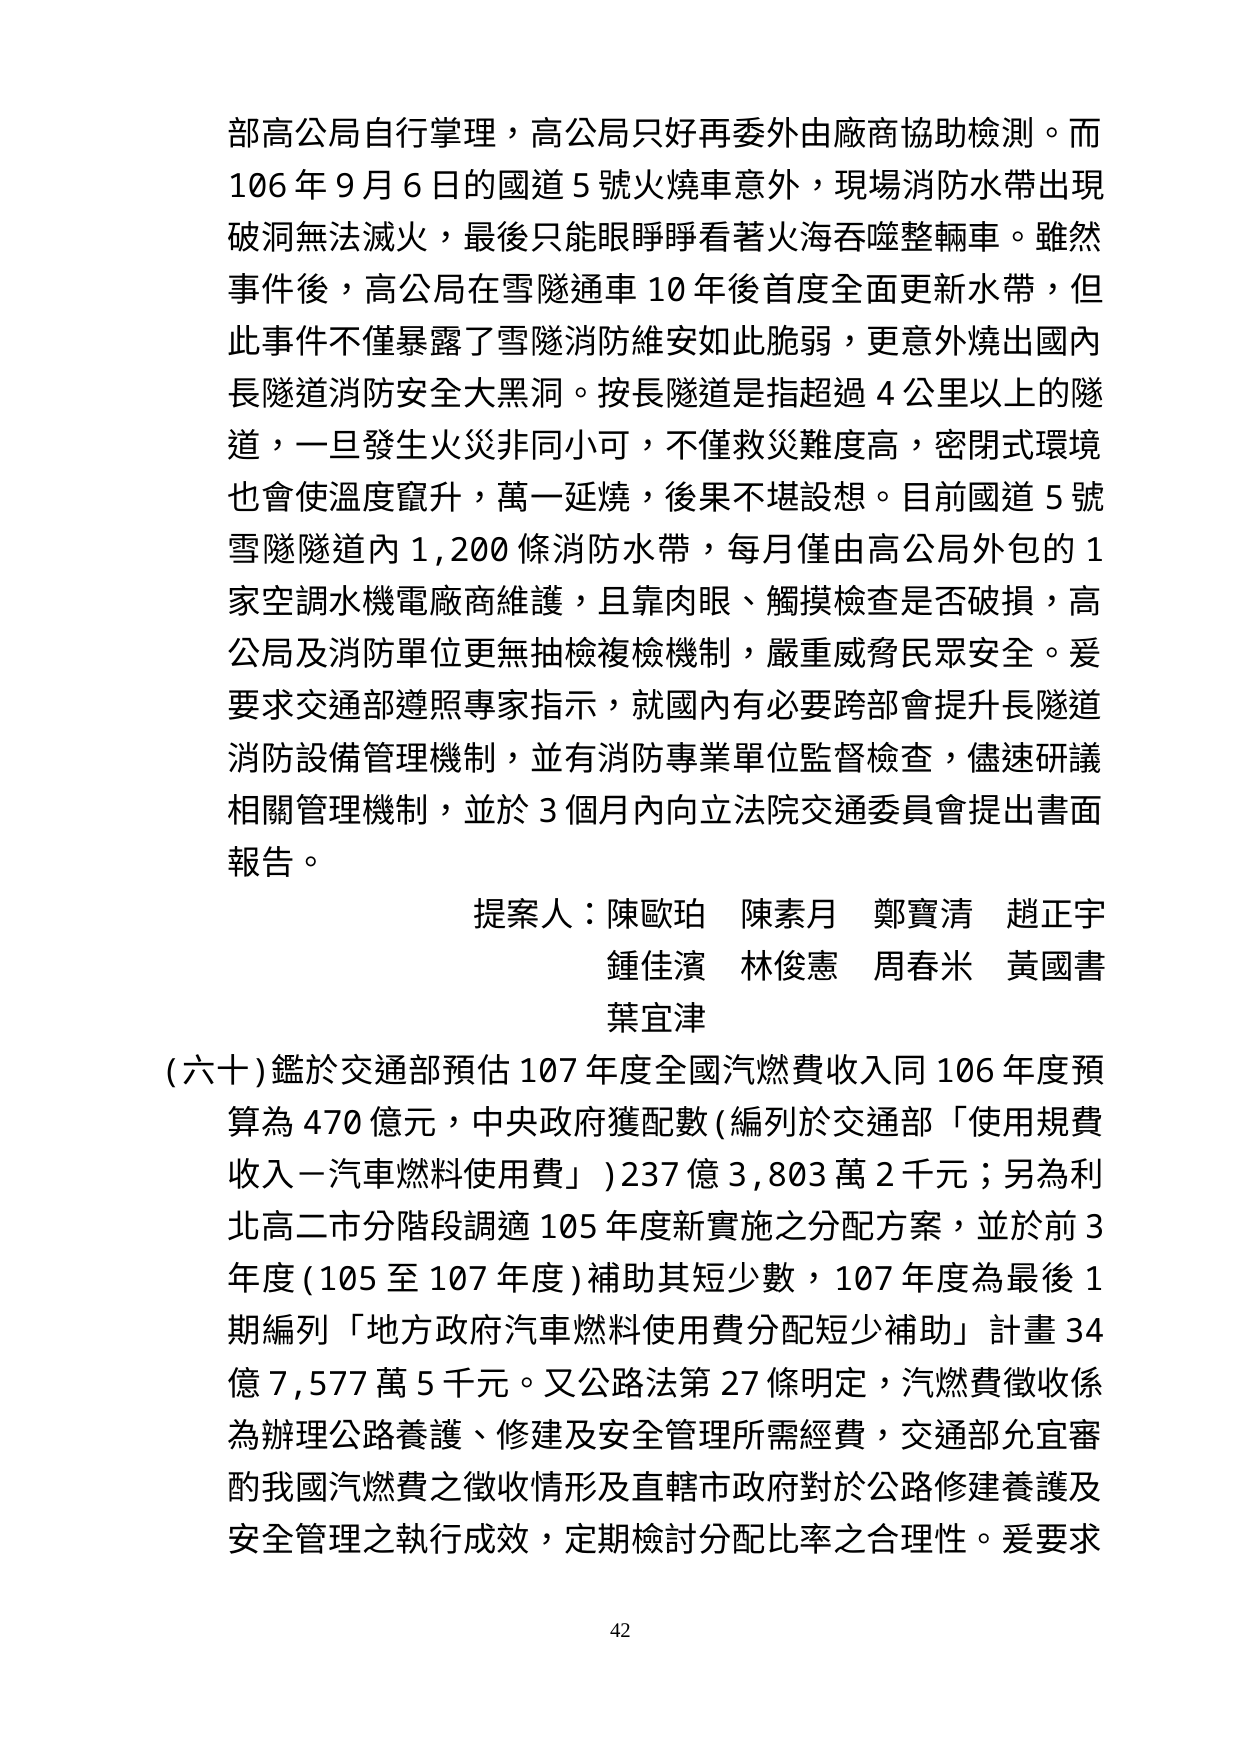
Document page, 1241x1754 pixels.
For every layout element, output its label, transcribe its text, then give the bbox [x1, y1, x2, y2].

text 葉宜津 [473, 989, 1117, 1041]
text 部高公局自行掌理，高公局只好再委外由廠商協助檢測。而106年9月6日的國道5號火燒車意外，現場消防水帶出現破洞無法滅火，最後只能眼睜睜看著火海吞噬整輛車。雖然事件後，高公局在雪隧通車10年後首度全面更新水帶，但此事件不僅暴露了雪隧消防維安如此脆弱，更意外燒出國內長隧道消防安全大黑洞。按長隧道是指超過4公里以上的隧道，一旦發生火災非同小可，不僅救災難度高，密閉式環境也會使溫度竄升，萬一延燒，後果不堪設想。目前國道5號雪隧隧道內1,200條消防水帶，每月僅由高公局外包的1家空調水機電廠商維護，且靠肉眼、觸摸檢查是否破損，高公局及消防單位更無抽檢複檢機制，嚴重威脅民眾安全。爰要求交通部遵照專家指示，就國內有必要跨部會提升長隧道消防設備管理機制，並有消防專業單位監督檢查，儘速研議相關管理機制，並於3個月內向立法院交通委員會提出書面報告。 [161, 103, 1104, 884]
text (六十)鑑於交通部預估107年度全國汽燃費收入同106年度預算為470億元，中央政府獲配數(編列於交通部「使用規費收入－汽車燃料使用費」)237億3,803萬2千元；另為利北高二市分階段調適105年度新實施之分配方案，並於前3年度(105至107年度)補助其短少數，107年度為最後1期編列「地方政府汽車燃料使用費分配短少補助」計畫34億7,577萬5千元。又公路法第27條明定，汽燃費徵收係為辦理公路養護、修建及安全管理所需經費，交通部允宜審酌我國汽燃費之徵收情形及直轄市政府對於公路修建養護及安全管理之執行成效，定期檢討分配比率之合理性。爰要求交通部於1個月向立法院交通委員會提出相關書面檢討報告，俾確保汽燃費之徵收目的及有效運用。 [161, 1041, 1104, 1562]
text 提案人：陳歐珀 陳素月 鄭寶清 趙正宇 鍾佳濱 林俊憲 周春米 黃國書 [473, 884, 1117, 989]
